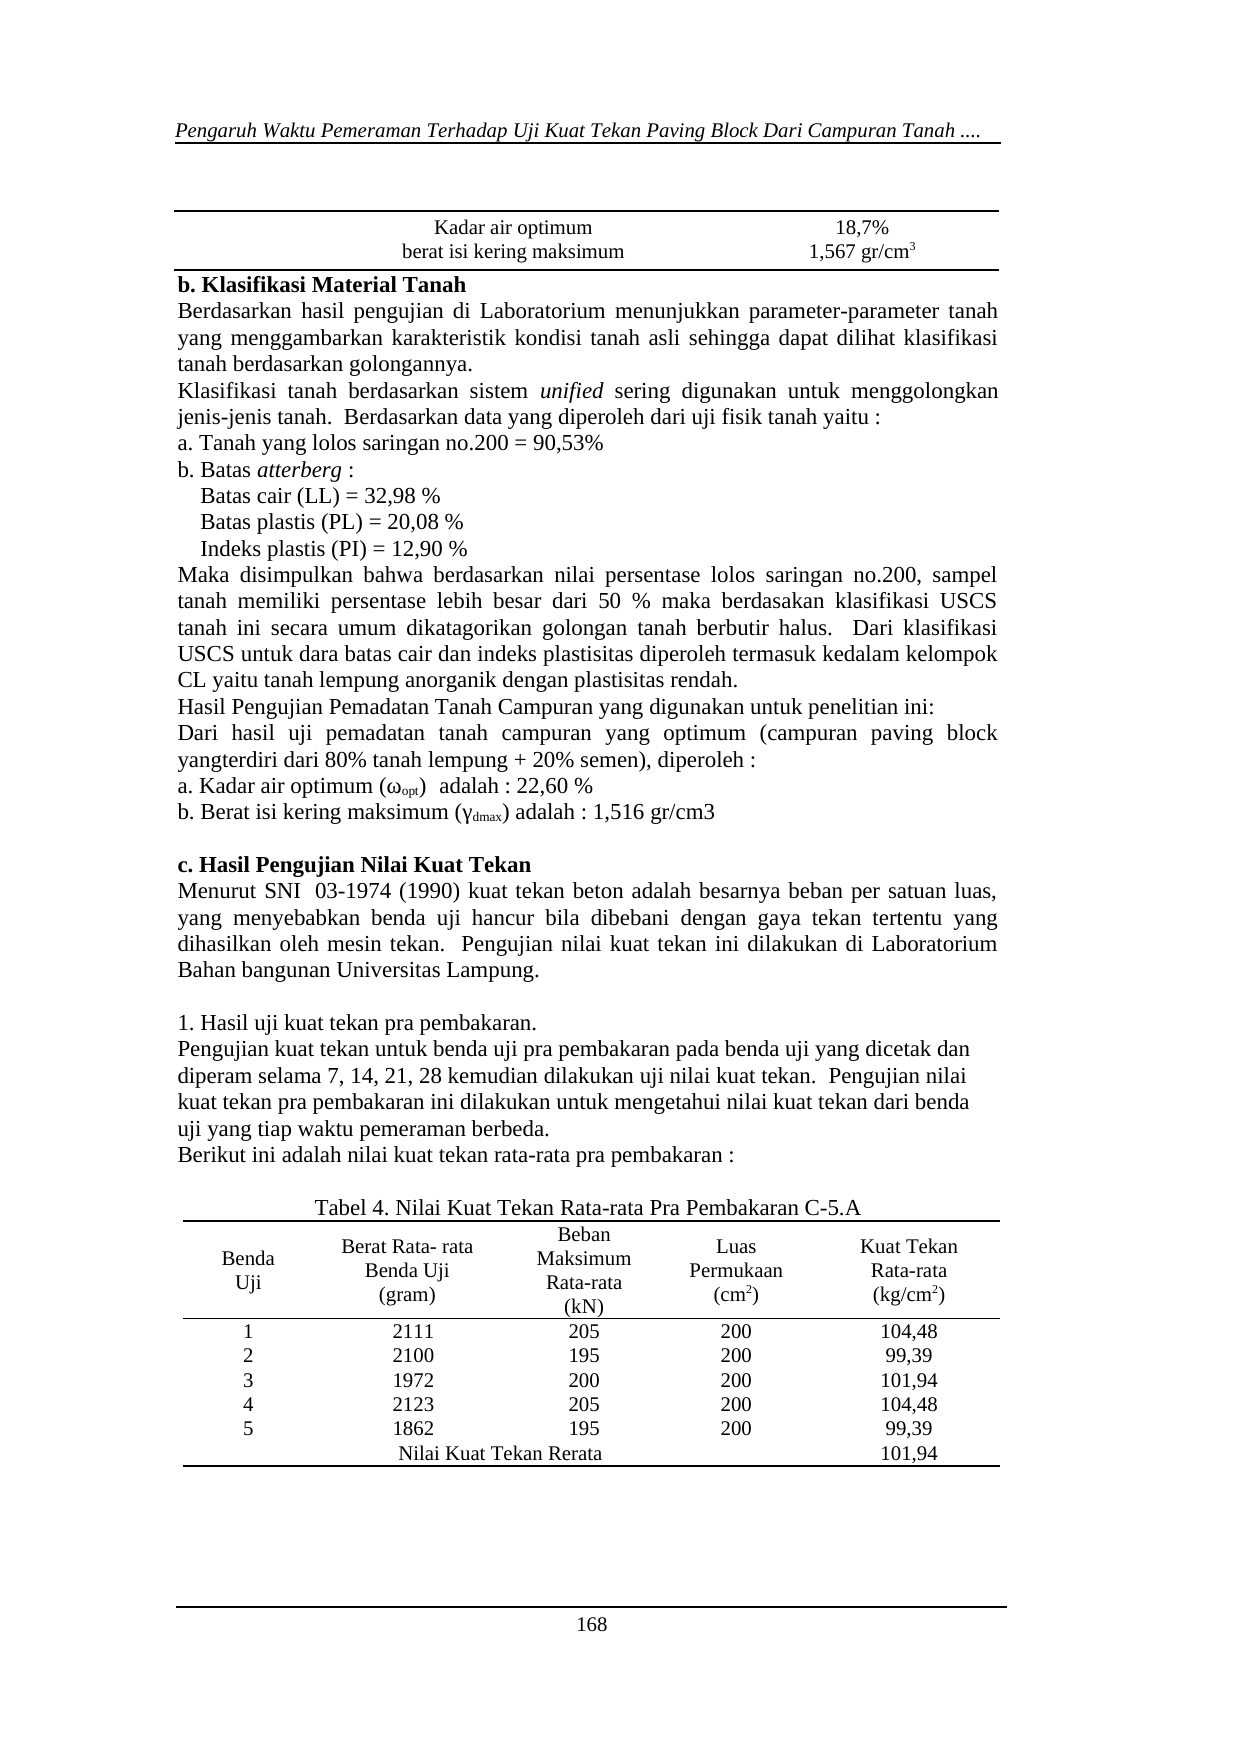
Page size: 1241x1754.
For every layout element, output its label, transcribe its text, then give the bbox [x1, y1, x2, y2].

text Indeks plastis (PI) = 12,90 % [177, 535, 999, 561]
text b. Batas atterberg : [177, 456, 999, 482]
table_cell 5 [183, 1416, 312, 1440]
text Hasil Pengujian Pemadatan Tanah Campuran yang digunakan untuk penelitian ini: [177, 693, 999, 719]
text Pengujian kuat tekan untuk benda uji pra pembakaran pada benda uji yang dicetak dan diperam selama 7, 14, 21, 28 kemudian dilakukan uji nilai kuat tekan. Pengujian nilai kuat tekan pra pembakaran ini dilakukan untuk mengetahui nilai kuat tekan dari benda uji yang tiap waktu pemeraman berbeda. [177, 1036, 999, 1141]
text b. Berat isi kering maksimum (γdmax) adalah : 1,516 gr/cm3 [177, 798, 999, 825]
table_cell 205 [513, 1319, 654, 1343]
table_cell 1862 [313, 1416, 513, 1440]
table_cell 2111 [313, 1319, 513, 1343]
table_cell 104,48 [817, 1392, 1000, 1416]
text Tabel 4. Nilai Kuat Tekan Rata-rata Pra Pembakaran C-5.A [177, 1194, 999, 1220]
table_cell 200 [513, 1368, 654, 1392]
text a. Tanah yang lolos saringan no.200 = 90,53% [177, 429, 999, 456]
text a. Kadar air optimum (ωopt) adalah : 22,60 % [177, 772, 999, 798]
table_cell 18,7% 1,567 gr/cm3 [725, 212, 999, 269]
table_cell 2100 [313, 1344, 513, 1367]
table_cell Kadar air optimum berat isi kering maksimum [301, 212, 725, 269]
table_header Berat Rata- rata Benda Uji (gram) [313, 1222, 513, 1318]
table_cell 195 [513, 1416, 654, 1440]
table_header Kuat Tekan Rata-rata (kg/cm2) [817, 1222, 1000, 1318]
table_cell 3 [183, 1368, 312, 1392]
table_cell 200 [654, 1344, 817, 1367]
text Dari hasil uji pemadatan tanah campuran yang optimum (campuran paving block yangterdiri dari 80% tanah lempung + 20% semen), diperoleh : [177, 719, 999, 772]
table_cell 200 [654, 1368, 817, 1392]
text Berikut ini adalah nilai kuat tekan rata-rata pra pembakaran : [177, 1141, 999, 1167]
text Batas cair (LL) = 32,98 % [177, 482, 999, 508]
table_cell [174, 212, 301, 269]
table_cell 1972 [313, 1368, 513, 1392]
table_cell 195 [513, 1344, 654, 1367]
text Berdasarkan hasil pengujian di Laboratorium menunjukkan parameter-parameter tanah yang menggambarkan karakteristik kondisi tanah asli sehingga dapat dilihat klasifikasi tanah berdasarkan golongannya. [177, 298, 999, 377]
table_cell 205 [513, 1392, 654, 1416]
table_cell 200 [654, 1416, 817, 1440]
table_cell 99,39 [817, 1344, 1000, 1367]
text Maka disimpulkan bahwa berdasarkan nilai persentase lolos saringan no.200, sampel tanah memiliki persentase lebih besar dari 50 % maka berdasakan klasifikasi USCS tanah ini secara umum dikatagorikan golongan tanah berbutir halus. Dari klasifikasi USCS untuk dara batas cair dan indeks plastisitas diperoleh termasuk kedalam kelompok CL yaitu tanah lempung anorganik dengan plastisitas rendah. [177, 561, 999, 693]
table_cell 200 [654, 1392, 817, 1416]
table_cell 101,94 [817, 1368, 1000, 1392]
text Klasifikasi tanah berdasarkan sistem unified sering digunakan untuk menggolongkan jenis-jenis tanah. Berdasarkan data yang diperoleh dari uji fisik tanah yaitu : [177, 377, 999, 429]
text Batas plastis (PL) = 20,08 % [177, 508, 999, 535]
table_cell 4 [183, 1392, 312, 1416]
table_cell 104,48 [817, 1319, 1000, 1343]
table_cell 99,39 [817, 1416, 1000, 1440]
table_cell 200 [654, 1319, 817, 1343]
table_header Luas Permukaan (cm2) [654, 1222, 817, 1318]
table_cell 101,94 [817, 1440, 1000, 1465]
text b. Klasifikasi Material Tanah [177, 271, 999, 298]
text Menurut SNI 03-1974 (1990) kuat tekan beton adalah besarnya beban per satuan luas, yang menyebabkan benda uji hancur bila dibebani dengan gaya tekan tertentu yang dihasilkan oleh mesin tekan. Pengujian nilai kuat tekan ini dilakukan di Laboratorium Bahan bangunan Universitas Lampung. [177, 877, 999, 983]
table_header Beban Maksimum Rata-rata (kN) [513, 1222, 654, 1318]
table_cell Nilai Kuat Tekan Rerata [183, 1440, 817, 1465]
table_header Benda Uji [183, 1222, 312, 1318]
text c. Hasil Pengujian Nilai Kuat Tekan [177, 851, 999, 877]
table_cell 2 [183, 1344, 312, 1367]
table_cell 2123 [313, 1392, 513, 1416]
table_cell 1 [183, 1319, 312, 1343]
text 1. Hasil uji kuat tekan pra pembakaran. [177, 1009, 999, 1036]
